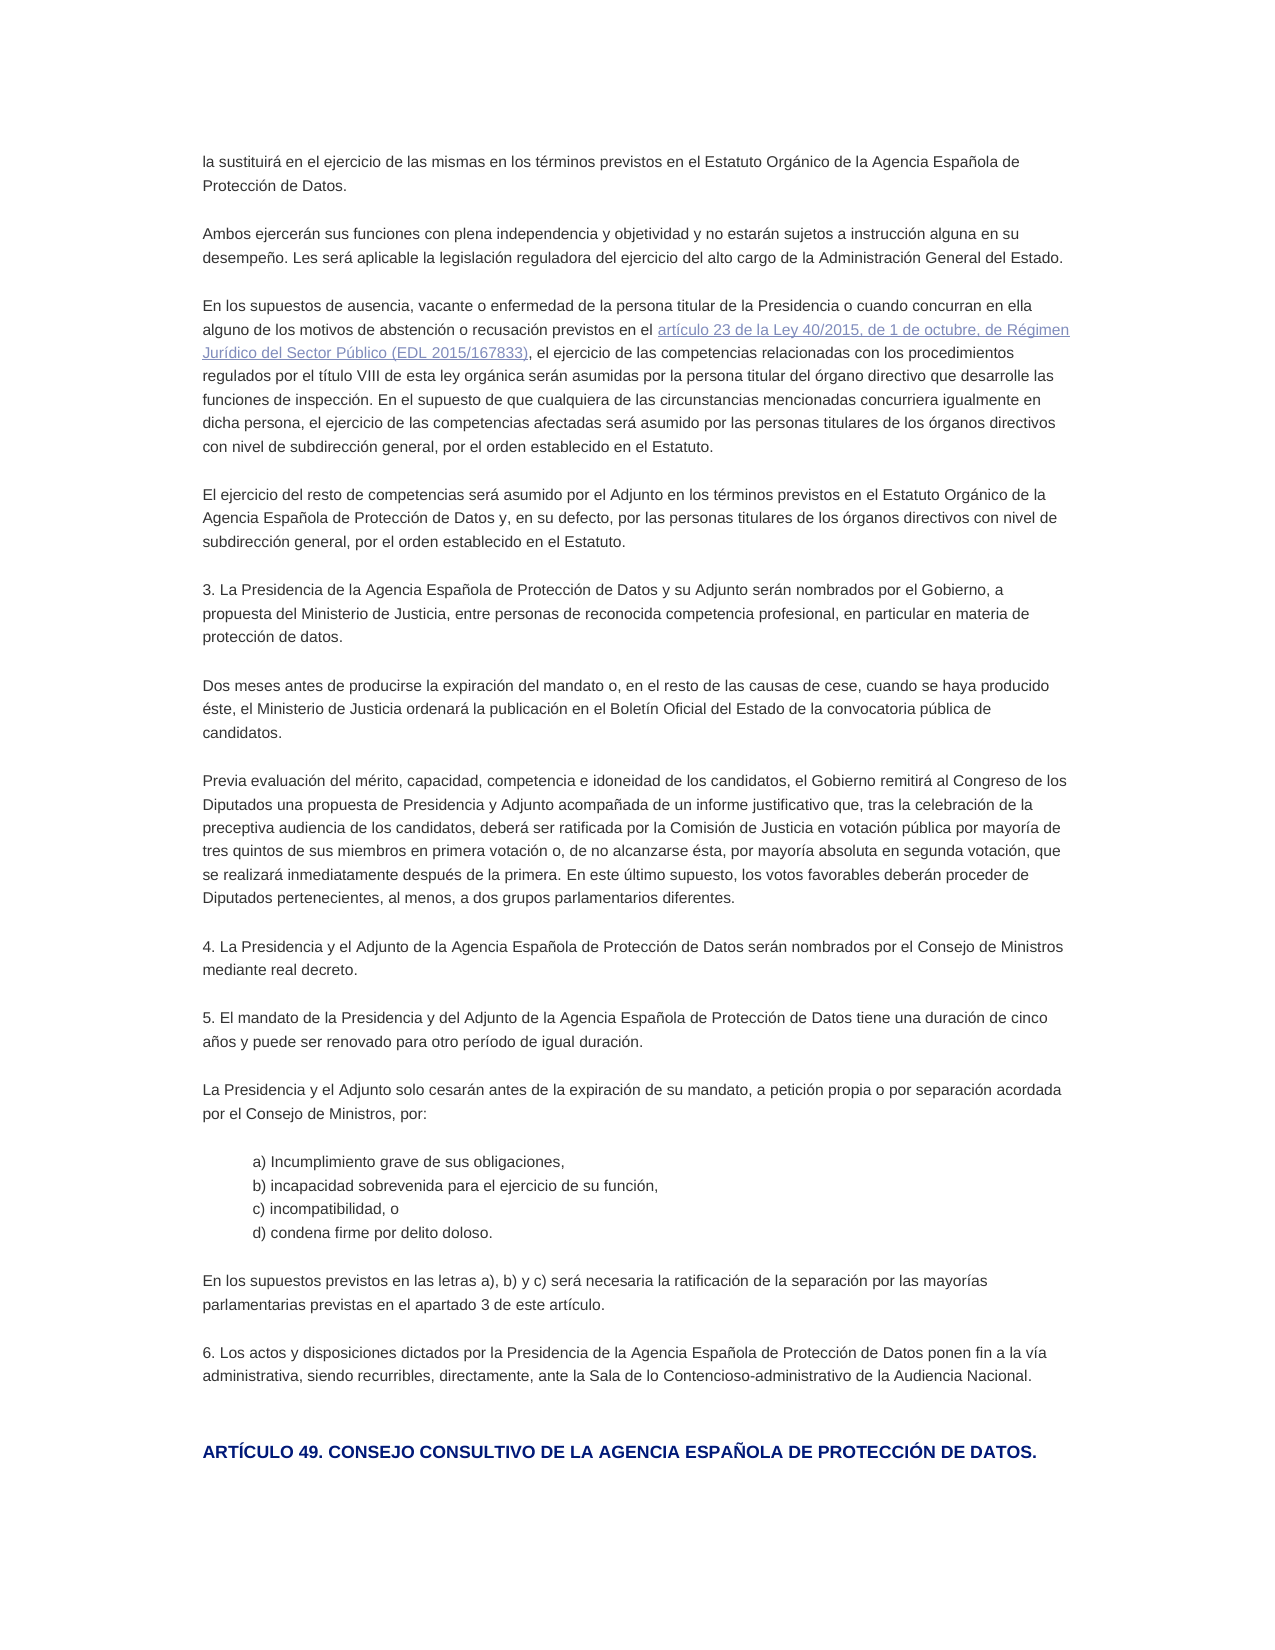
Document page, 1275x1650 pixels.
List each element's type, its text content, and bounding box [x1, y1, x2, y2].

text Artículo 49. Consejo Consultivo de la Agencia Española de Protección de Datos. [202, 1435, 1098, 1462]
text El ejercicio del resto de competencias será asumido por el Adjunto en los términos previstos en el Estatuto Orgánico de la Agencia Española de Protección de Datos y, en su defecto, por las personas titulares de los órganos directivos con nivel de subdirección general, por el orden establecido en el Estatuto. [202, 480, 1073, 551]
text Ambos ejercerán sus funciones con plena independencia y objetividad y no estarán sujetos a instrucción alguna en su desempeño. Les será aplicable la legislación reguladora del ejercicio del alto cargo de la Administración General del Estado. [202, 219, 1073, 266]
text 3. La Presidencia de la Agencia Española de Protección de Datos y su Adjunto serán nombrados por el Gobierno, a propuesta del Ministerio de Justicia, entre personas de reconocida competencia profesional, en particular en materia de protección de datos. [202, 576, 1073, 646]
text La Presidencia y el Adjunto solo cesarán antes de la expiración de su mandato, a petición propia o por separación acordada por el Consejo de Ministros, por: [202, 1076, 1073, 1123]
text Dos meses antes de producirse la expiración del mandato o, en el resto de las causas de cese, cuando se haya producido éste, el Ministerio de Justicia ordenará la publicación en el Boletín Oficial del Estado de la convocatoria pública de candidatos. [202, 671, 1073, 741]
text En los supuestos previstos en las letras a), b) y c) será necesaria la ratificación de la separación por las mayorías parlamentarias previstas en el apartado 3 de este artículo. [202, 1266, 1073, 1313]
text la sustituirá en el ejercicio de las mismas en los términos previstos en el Estatuto Orgánico de la Agencia Española de Protección de Datos. [202, 148, 1073, 194]
text a) Incumplimiento grave de sus obligaciones, [252, 1148, 1098, 1171]
text En los supuestos de ausencia, vacante o enfermedad de la persona titular de la Presidencia o cuando concurran en ella alguno de los motivos de abstención o recusación previstos en el artículo 23 de la Ley 40/2015, de 1 de octubre, de Régimen Jurídico del Sector Público (EDL 2015/167833), el ejercicio de las competencias relacionadas con los procedimientos regulados por el título VIII de esta ley orgánica serán asumidas por la persona titular del órgano directivo que desarrolle las funciones de inspección. En el supuesto de que cualquiera de las circunstancias mencionadas concurriera igualmente en dicha persona, el ejercicio de las competencias afectadas será asumido por las personas titulares de los órganos directivos con nivel de subdirección general, por el orden establecido en el Estatuto. [202, 291, 1073, 455]
text 6. Los actos y disposiciones dictados por la Presidencia de la Agencia Española de Protección de Datos ponen fin a la vía administrativa, siendo recurribles, directamente, ante la Sala de lo Contencioso-administrativo de la Audiencia Nacional. [202, 1338, 1073, 1385]
text d) condena firme por delito doloso. [252, 1218, 1098, 1241]
text b) incapacidad sobrevenida para el ejercicio de su función, [252, 1171, 1098, 1194]
text c) incompatibilidad, o [252, 1194, 1098, 1218]
text 4. La Presidencia y el Adjunto de la Agencia Española de Protección de Datos serán nombrados por el Consejo de Ministros mediante real decreto. [202, 932, 1073, 979]
text 5. El mandato de la Presidencia y del Adjunto de la Agencia Española de Protección de Datos tiene una duración de cinco años y puede ser renovado para otro período de igual duración. [202, 1004, 1073, 1051]
text Previa evaluación del mérito, capacidad, competencia e idoneidad de los candidatos, el Gobierno remitirá al Congreso de los Diputados una propuesta de Presidencia y Adjunto acompañada de un informe justificativo que, tras la celebración de la preceptiva audiencia de los candidatos, deberá ser ratificada por la Comisión de Justicia en votación pública por mayoría de tres quintos de sus miembros en primera votación o, de no alcanzarse ésta, por mayoría absoluta en segunda votación, que se realizará inmediatamente después de la primera. En este último supuesto, los votos favorables deberán proceder de Diputados pertenecientes, al menos, a dos grupos parlamentarios diferentes. [202, 766, 1073, 907]
